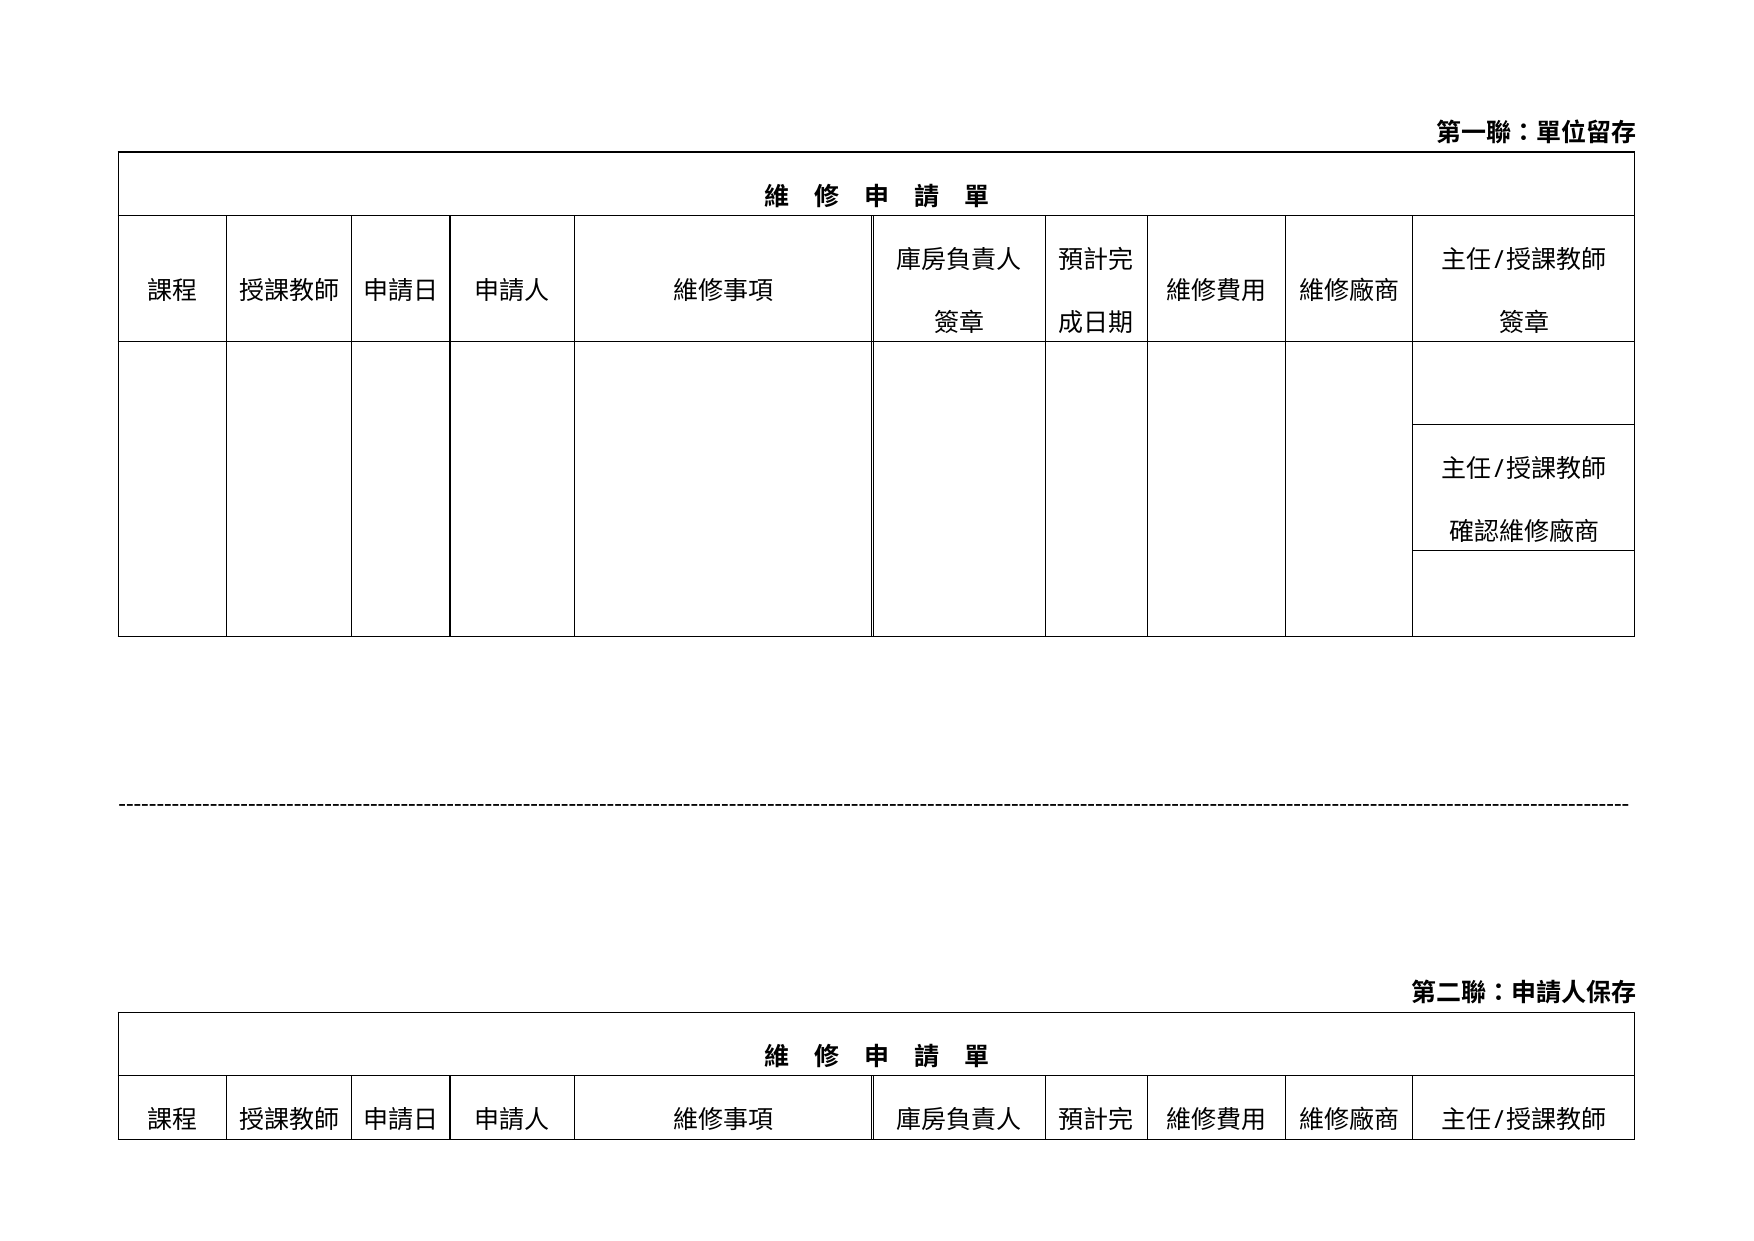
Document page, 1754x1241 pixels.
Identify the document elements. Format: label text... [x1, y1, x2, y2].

table_cell 預計完成日期 [1046, 216, 1147, 341]
table_cell [227, 342, 351, 636]
table_cell 申請日 [352, 1076, 449, 1139]
table_cell 維修廠商 [1286, 1076, 1412, 1139]
table_cell 庫房負責人 簽章 [874, 216, 1045, 341]
table_cell [1413, 342, 1634, 424]
table_cell 維修事項 [575, 216, 871, 341]
table_cell [575, 342, 871, 636]
table_cell 授課教師 [227, 1076, 351, 1139]
text 第二聯：申請人保存 [118, 949, 1636, 1012]
table_header 維 修 申 請 單 [119, 1013, 1634, 1075]
table_cell 維修事項 [575, 1076, 871, 1139]
table_cell [352, 342, 449, 636]
table_cell 申請人 [451, 216, 574, 341]
table_cell 授課教師 [227, 216, 351, 341]
table_cell 維修費用 [1148, 1076, 1285, 1139]
table_cell 預計完 [1046, 1076, 1147, 1139]
table_cell [1286, 342, 1412, 636]
table_cell [1046, 342, 1147, 636]
table_cell [451, 342, 574, 636]
text ------------------------------------------------------------------------------------------------------------------------------------------------------------------------------------------------------ [118, 762, 1636, 824]
table_cell 主任/授課教師 確認維修廠商 [1413, 425, 1634, 550]
table_cell 課程 [119, 1076, 226, 1139]
table_cell 主任/授課教師 [1413, 1076, 1634, 1139]
table_cell [1413, 551, 1634, 636]
table_cell 課程 [119, 216, 226, 341]
table_cell [874, 342, 1045, 636]
table_cell 主任/授課教師 簽章 [1413, 216, 1634, 341]
table_cell 申請人 [451, 1076, 574, 1139]
table_cell 庫房負責人 [874, 1076, 1045, 1139]
table_cell [1148, 342, 1285, 636]
table_cell [119, 342, 226, 636]
text 第一聯：單位留存 [118, 89, 1636, 151]
table_cell 申請日 [352, 216, 449, 341]
table_cell 維修廠商 [1286, 216, 1412, 341]
table_header 維 修 申 請 單 [119, 153, 1634, 215]
table_cell 維修費用 [1148, 216, 1285, 341]
